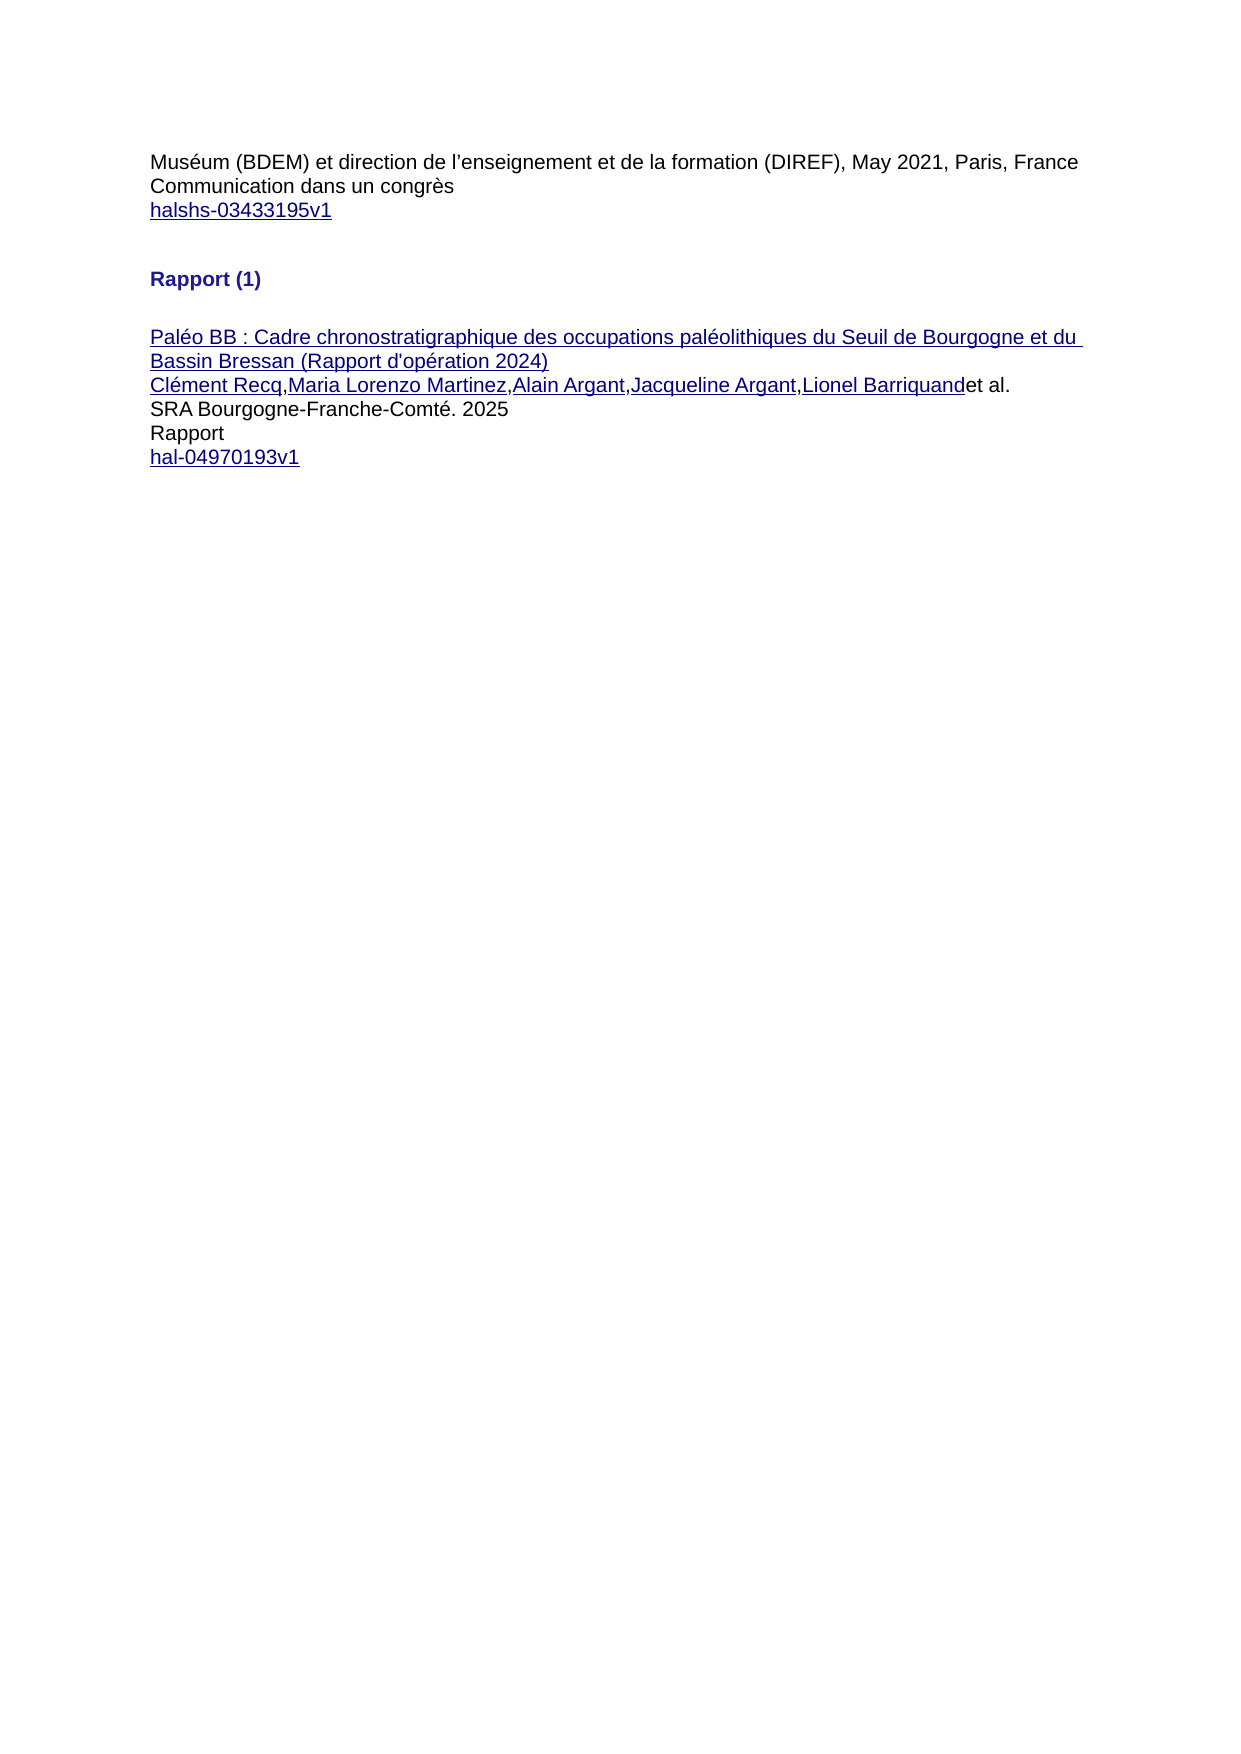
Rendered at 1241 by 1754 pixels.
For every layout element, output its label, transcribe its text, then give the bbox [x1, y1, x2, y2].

subtitle Rapport (1) [150, 267, 1090, 291]
table_cell Muséum (BDEM) et direction de l’enseignement et de la formation (DIREF), May 2021, Paris, France Communication dans un congrès halshs-03433195v1 [150, 150, 1090, 222]
table_header Paléo BB : Cadre chronostratigraphique des occupations paléolithiques du Seuil de Bourgogne et du Bassin Bressan (Rapport d'opération 2024) Clément Recq,Maria Lorenzo Martinez,Alain Argant,Jacqueline Argant,Lionel Barriquandet al. SRA Bourgogne-Franche-Comté. 2025 Rapport hal-04970193v1 [150, 325, 1090, 469]
